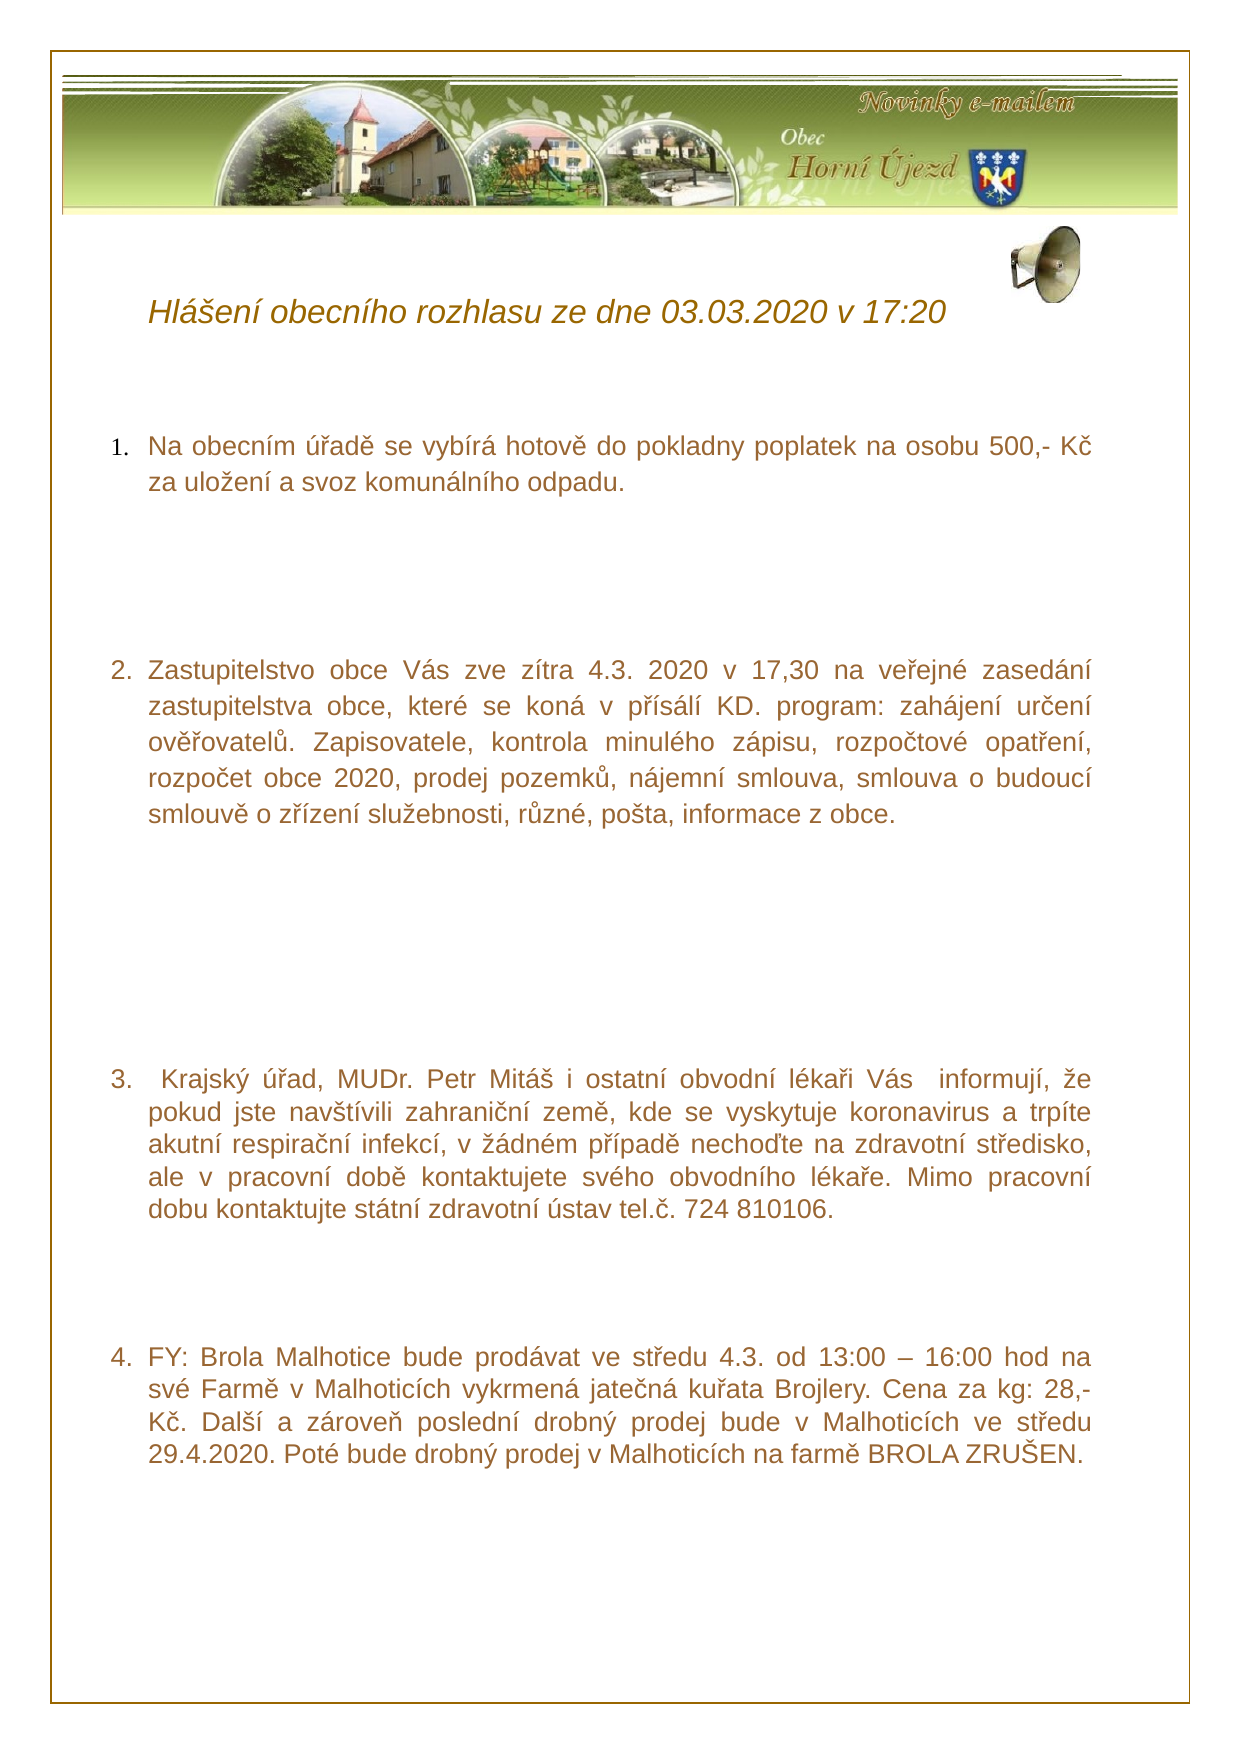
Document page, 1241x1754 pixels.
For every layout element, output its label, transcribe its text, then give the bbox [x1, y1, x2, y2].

text Hlášení obecního rozhlasu ze dne 03.03.2020 v 17:20 [148, 292, 1093, 330]
list Na obecním úřadě se vybírá hotově do pokladny poplatek na osobu 500,- Kč za uložení a svoz komunálního odpadu. [110, 430, 1093, 497]
list FY: Brola Malhotice bude prodávat ve středu 4.3. od 13:00 – 16:00 hod na své Farmě v Malhoticích vykrmená jatečná kuřata Brojlery. Cena za kg: 28,- Kč. Další a zároveň poslední drobný prodej bude v Malhoticích ve středu 29.4.2020. Poté bude drobný prodej v Malhoticích na farmě BROLA ZRUŠEN. [110, 1340, 1093, 1470]
list Krajský úřad, MUDr. Petr Mitáš i ostatní obvodní lékaři Vás informují, že pokud jste navštívili zahraniční země, kde se vyskytuje koronavirus a trpíte akutní respirační infekcí, v žádném případě nechoďte na zdravotní středisko, ale v pracovní době kontaktujete svého obvodního lékaře. Mimo pracovní dobu kontaktujte státní zdravotní ústav tel.č. 724 810106. [110, 1062, 1093, 1225]
list Zastupitelstvo obce Vás zve zítra 4.3. 2020 v 17,30 na veřejné zasedání zastupitelstva obce, které se koná v přísálí KD. program: zahájení určení ověřovatelů. Zapisovatele, kontrola minulého zápisu, rozpočtové opatření, rozpočet obce 2020, prodej pozemků, nájemní smlouva, smlouva o budoucí smlouvě o zřízení služebnosti, různé, pošta, informace z obce. [110, 654, 1093, 829]
